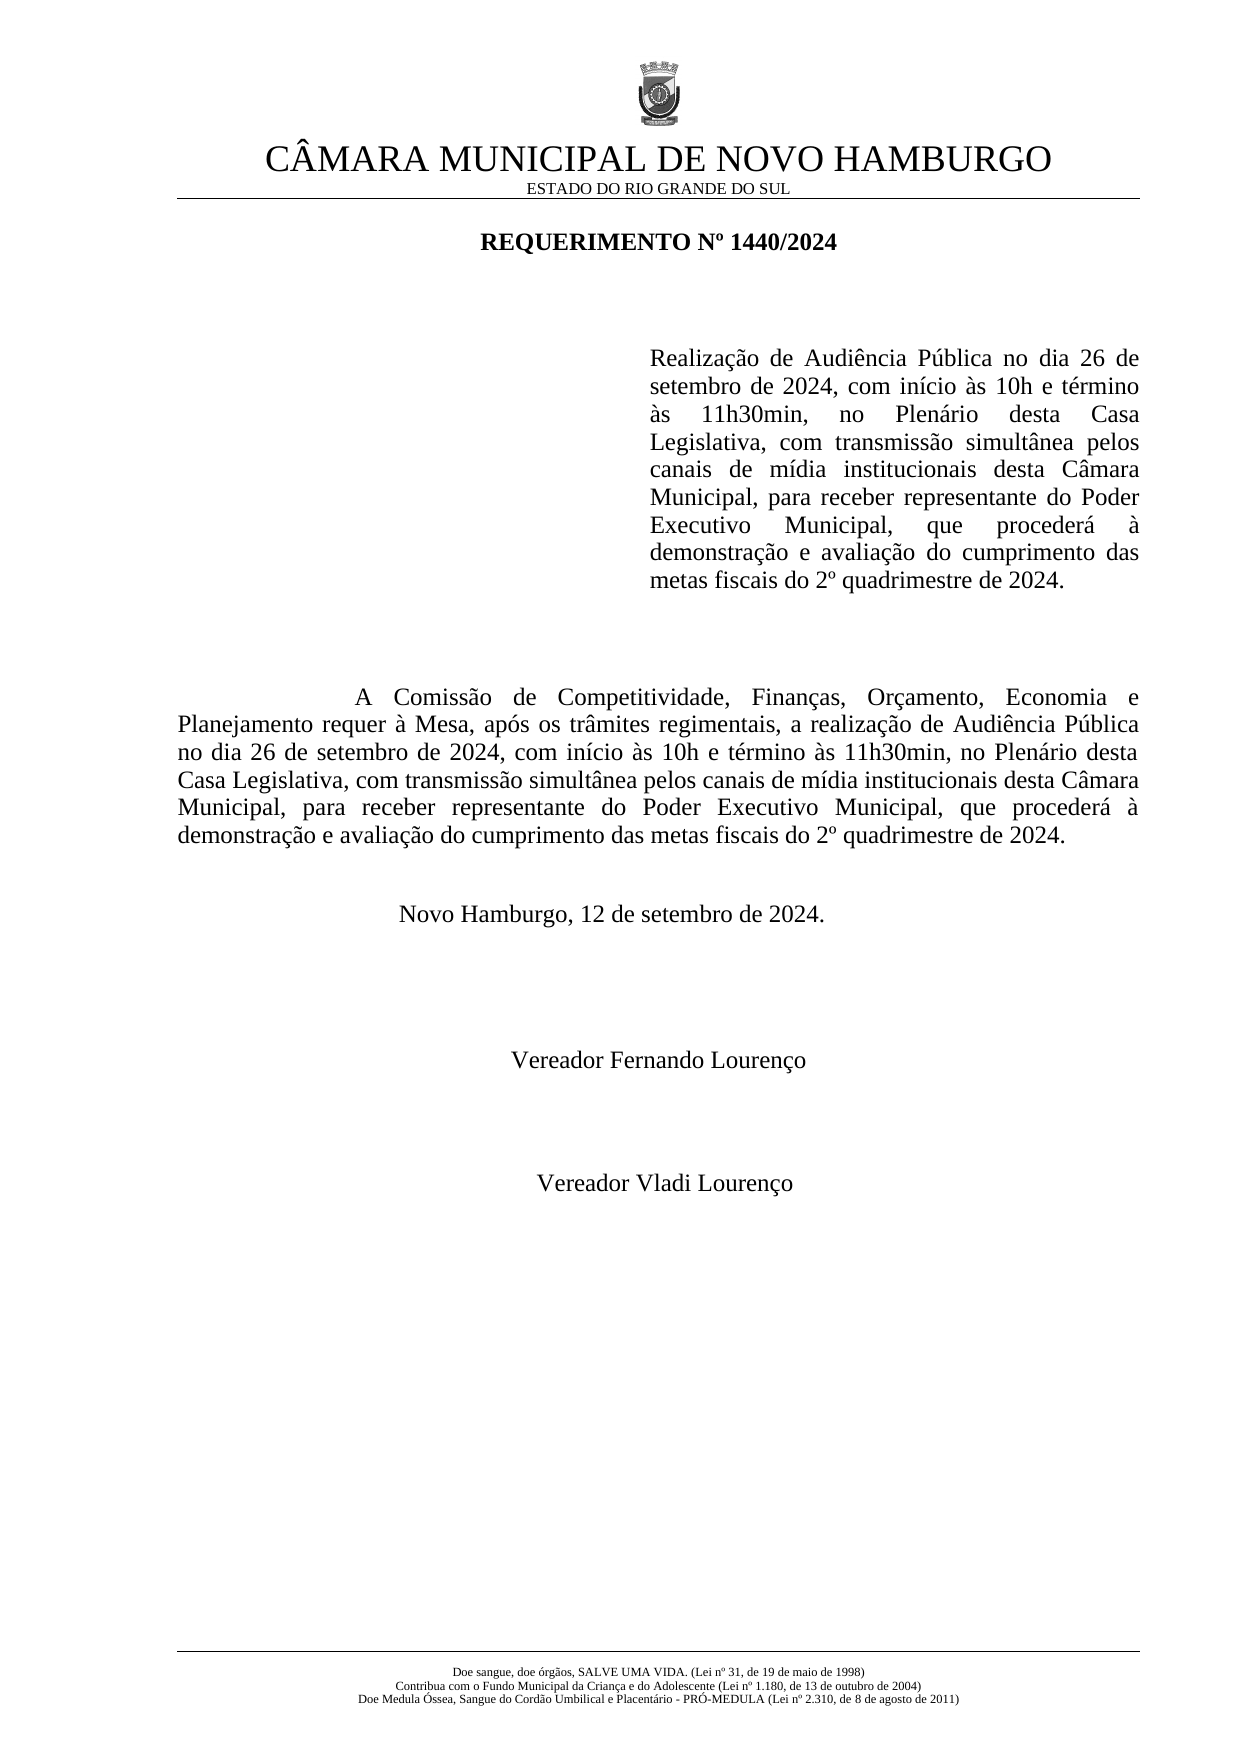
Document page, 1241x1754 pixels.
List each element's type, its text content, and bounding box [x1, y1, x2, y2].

table_cell [177, 1230, 1140, 1324]
text Novo Hamburgo, 12 de setembro de 2024. [177, 900, 1140, 928]
text REQUERIMENTO Nº 1440/2024 [177, 228, 1140, 256]
text A Comissão de Competitividade, Finanças, Orçamento, Economia e Planejamento requer à Mesa, após os trâmites regimentais, a realização de Audiência Pública no dia 26 de setembro de 2024, com início às 10h e término às 11h30min, no Plenário desta Casa Legislativa, com transmissão simultânea pelos canais de mídia institucionais desta Câmara Municipal, para receber representante do Poder Executivo Municipal, que procederá à demonstração e avaliação do cumprimento das metas fiscais do 2º quadrimestre de 2024. [177, 683, 1140, 849]
table_cell Vereador Vladi Lourenço [177, 1108, 1140, 1230]
text Realização de Audiência Pública no dia 26 de setembro de 2024, com início às 10h e término às 11h30min, no Plenário desta Casa Legislativa, com transmissão simultânea pelos canais de mídia institucionais desta Câmara Municipal, para receber representante do Poder Executivo Municipal, que procederá à demonstração e avaliação do cumprimento das metas fiscais do 2º quadrimestre de 2024. [649, 344, 1140, 594]
table_header Vereador Fernando Lourenço [177, 1013, 1140, 1108]
